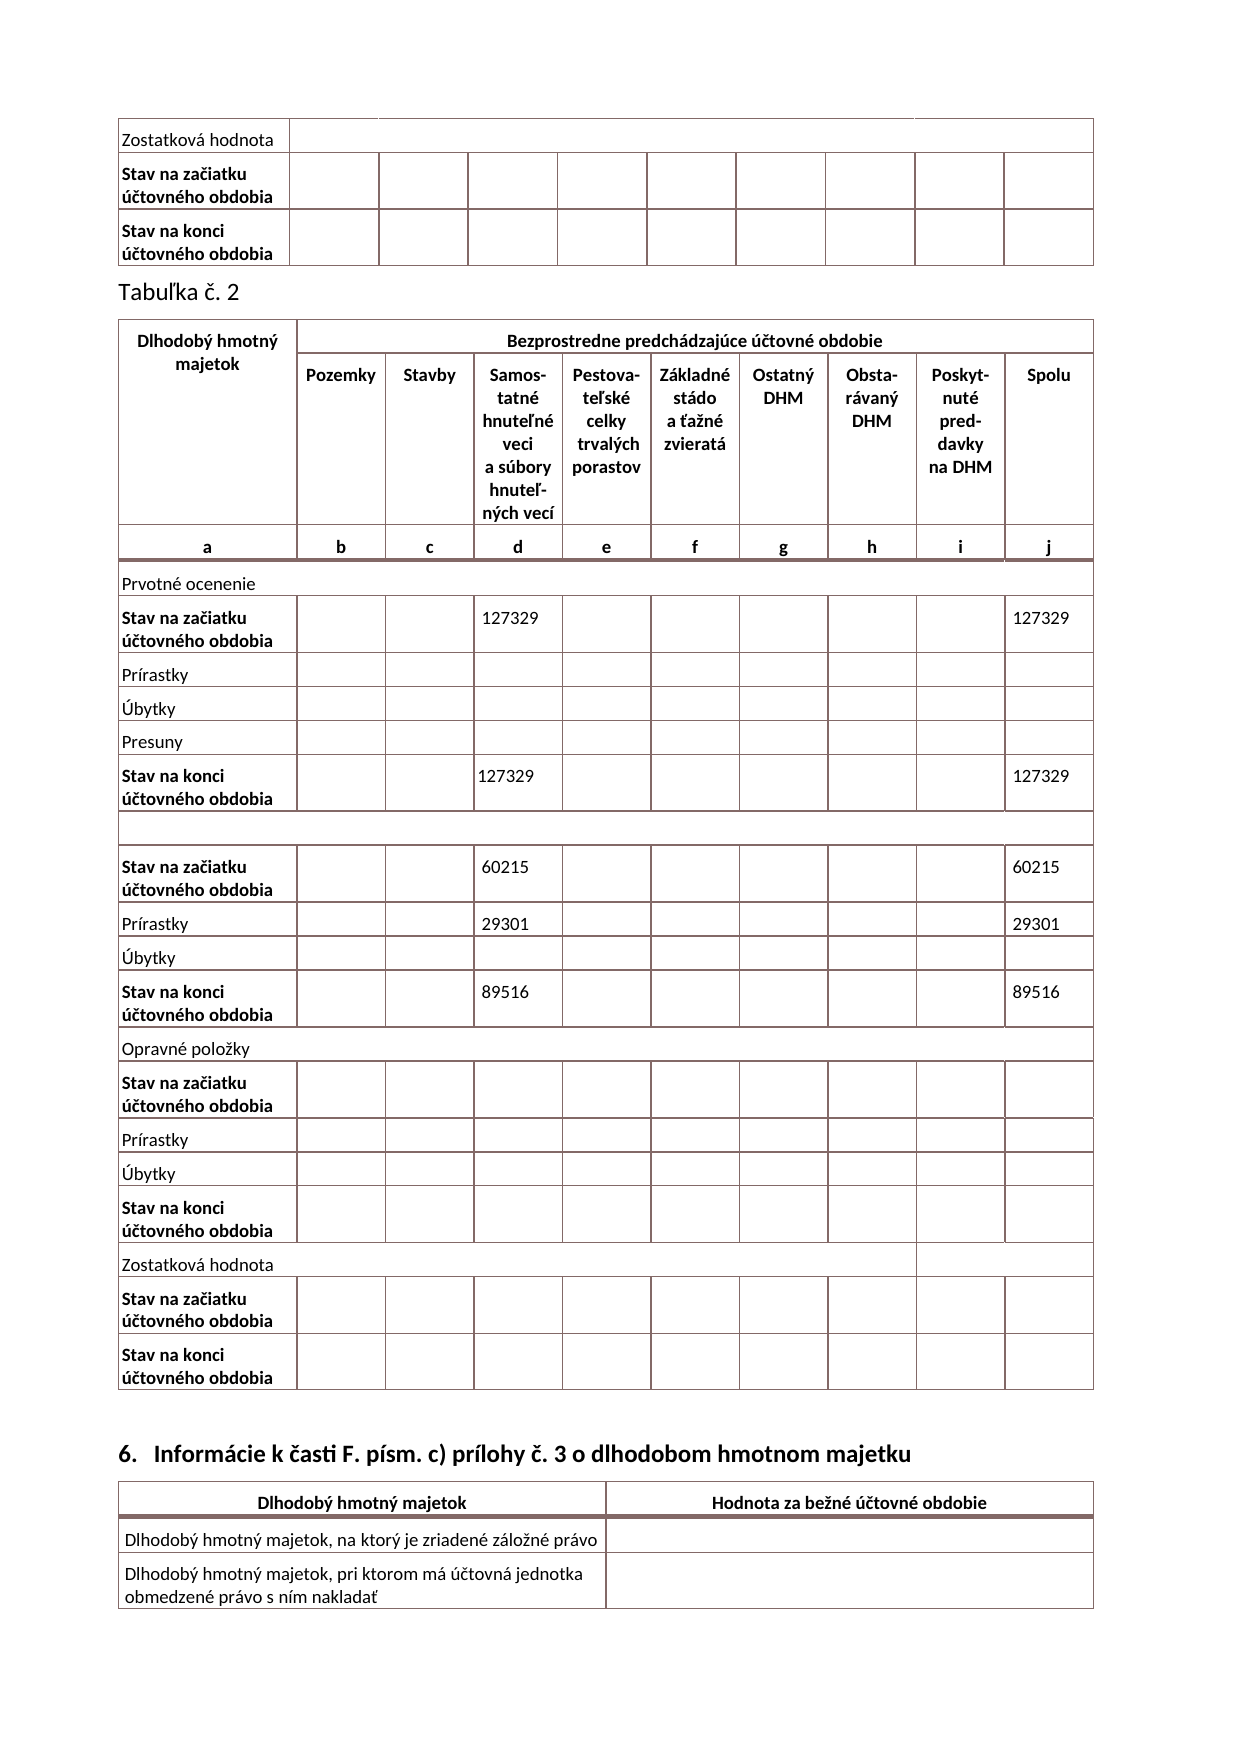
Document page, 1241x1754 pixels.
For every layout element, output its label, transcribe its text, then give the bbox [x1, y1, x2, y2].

table_cell [917, 721, 1004, 754]
table_cell [915, 119, 1004, 152]
table_cell a [119, 525, 296, 558]
table_cell [917, 755, 1004, 810]
text Tabuľka č. 2 [118, 276, 1122, 306]
table_cell [737, 210, 825, 265]
table_cell [648, 153, 735, 208]
table_cell [917, 687, 1004, 720]
table_cell [737, 153, 825, 208]
table_cell 127329 [475, 755, 562, 810]
table_cell [652, 1334, 739, 1389]
table_cell i [917, 525, 1004, 558]
table_cell [740, 846, 827, 901]
table_cell [298, 903, 385, 935]
table_cell [475, 653, 562, 686]
table_header Bezprostredne predchádzajúce účtovné obdobie [298, 320, 1093, 352]
table_cell f [652, 525, 739, 558]
table_cell 127329 [1006, 596, 1093, 652]
table_cell [298, 721, 385, 754]
table_cell [917, 937, 1004, 969]
table_cell Stav na začiatku účtovného obdobia [119, 596, 296, 652]
table_header Hodnota za bežné účtovné obdobie [607, 1482, 1093, 1514]
table_cell [917, 1062, 1004, 1117]
table_cell [740, 687, 827, 720]
table_cell [829, 903, 916, 935]
table_cell [298, 653, 385, 686]
table_cell [917, 653, 1004, 686]
table_cell Stav na konci účtovného obdobia [119, 755, 296, 810]
table_cell [290, 119, 378, 152]
table_cell [652, 937, 739, 969]
table_cell [557, 119, 647, 152]
table_cell Prírastky [119, 653, 296, 686]
table_cell Obsta- rávaný DHM [829, 354, 916, 524]
table_cell Prírastky [119, 1119, 296, 1151]
table_cell [917, 971, 1004, 1026]
table_cell [1006, 1334, 1093, 1389]
table_cell [829, 1062, 916, 1117]
table_cell [740, 971, 827, 1026]
table_cell [740, 1277, 827, 1333]
table_cell [1006, 721, 1093, 754]
table_cell [652, 903, 739, 935]
table_cell [652, 1153, 739, 1185]
table_cell [828, 562, 916, 595]
table_cell Ostatný DHM [740, 354, 827, 524]
table_cell [475, 1186, 562, 1242]
table_cell [563, 596, 650, 652]
table_cell [917, 596, 1004, 652]
table_cell [652, 1119, 739, 1151]
table_cell [1005, 562, 1093, 595]
table_cell [1005, 153, 1093, 208]
table_cell [558, 210, 646, 265]
table_cell [740, 1153, 827, 1185]
table_cell [829, 971, 916, 1026]
table_cell 60215 [1006, 846, 1093, 901]
table_cell [607, 1553, 1093, 1608]
table_cell [386, 1186, 473, 1242]
table_cell [386, 596, 473, 652]
table_cell [1006, 1119, 1093, 1151]
table_cell [298, 971, 385, 1026]
table_cell [1006, 687, 1093, 720]
table_cell 127329 [1006, 755, 1093, 810]
table_cell [829, 937, 916, 969]
table_cell [829, 721, 916, 754]
table_cell [563, 1334, 650, 1389]
table_cell [119, 812, 1004, 844]
table_cell [917, 1334, 1004, 1389]
table_cell [298, 1277, 385, 1333]
table_cell [558, 153, 646, 208]
table_cell [475, 1334, 562, 1389]
table_cell [652, 596, 739, 652]
table_cell Stav na začiatku účtovného obdobia [119, 1277, 296, 1333]
table_cell [1005, 812, 1093, 844]
table_cell [917, 846, 1004, 901]
table_cell [917, 1277, 1004, 1333]
table_cell [563, 721, 650, 754]
table_cell [829, 1119, 916, 1151]
table_cell [652, 755, 739, 810]
table_cell 60215 [475, 846, 562, 901]
table_cell [829, 653, 916, 686]
table_cell [298, 755, 385, 810]
table_cell [740, 596, 827, 652]
table_cell Stav na začiatku účtovného obdobia [119, 153, 289, 208]
table_cell [386, 846, 473, 901]
table_cell Dlhodobý hmotný majetok, na ktorý je zriadené záložné právo [119, 1519, 605, 1552]
table_cell Stav na konci účtovného obdobia [119, 1186, 296, 1242]
table_cell Dlhodobý hmotný majetok, pri ktorom má účtovná jednotka obmedzené právo s ním nakladať [119, 1553, 605, 1608]
table_cell [386, 1277, 473, 1333]
table_cell h [829, 525, 916, 558]
table_cell 89516 [1006, 971, 1093, 1026]
table_cell [563, 755, 650, 810]
table_cell 127329 [475, 596, 562, 652]
table_cell Prírastky [119, 903, 296, 935]
table_cell [652, 1062, 739, 1117]
table_cell [298, 937, 385, 969]
table_cell Poskyt- nuté pred- davky na DHM [917, 354, 1004, 524]
table_cell [563, 1153, 650, 1185]
table_cell [563, 687, 650, 720]
table_cell [563, 653, 650, 686]
table_cell [1005, 210, 1093, 265]
table_cell Úbytky [119, 937, 296, 969]
table_cell Stav na začiatku účtovného obdobia [119, 846, 296, 901]
table_cell [290, 153, 378, 208]
table_cell [607, 1519, 1093, 1552]
table_cell Stavby [386, 354, 473, 524]
table_cell [290, 210, 378, 265]
table_cell [648, 210, 735, 265]
table_cell Pozemky [298, 354, 385, 524]
table_cell 29301 [475, 903, 562, 935]
table_cell [1006, 653, 1093, 686]
table_cell Stav na konci účtovného obdobia [119, 1334, 296, 1389]
table_cell [475, 1119, 562, 1151]
table_cell [829, 846, 916, 901]
table_cell c [386, 525, 473, 558]
table_cell [829, 687, 916, 720]
table_cell [652, 971, 739, 1026]
table_cell [386, 1119, 473, 1151]
table_cell [475, 687, 562, 720]
table_cell [386, 721, 473, 754]
table_cell [475, 721, 562, 754]
table_header Dlhodobý hmotný majetok [119, 320, 296, 524]
table_cell [917, 1186, 1004, 1242]
table_cell Opravné položky [119, 1028, 1004, 1060]
table_cell [298, 1334, 385, 1389]
table_cell Úbytky [119, 1153, 296, 1185]
table_cell Zostatková hodnota [119, 1243, 916, 1276]
table_cell [475, 1153, 562, 1185]
table_cell [740, 937, 827, 969]
table_cell [298, 687, 385, 720]
table_cell [386, 971, 473, 1026]
table_cell [826, 210, 914, 265]
table_cell [829, 1153, 916, 1185]
table_cell [563, 1119, 650, 1151]
table_cell [916, 153, 1003, 208]
table_cell [652, 846, 739, 901]
table_cell Prvotné ocenenie [119, 562, 828, 595]
table_cell [826, 153, 914, 208]
table_cell 29301 [1006, 903, 1093, 935]
text 6. Informácie k časti F. písm. c) prílohy č. 3 o dlhodobom hmotnom majetku [118, 1438, 1122, 1468]
table_header Dlhodobý hmotný majetok [119, 1482, 605, 1514]
table_cell Pestova- teľské celky trvalých porastov [563, 354, 650, 524]
table_cell [829, 1334, 916, 1389]
table_cell [829, 755, 916, 810]
table_cell Úbytky [119, 687, 296, 720]
table_cell [386, 755, 473, 810]
table_cell [298, 1062, 385, 1117]
table_cell [563, 971, 650, 1026]
table_cell Stav na konci účtovného obdobia [119, 971, 296, 1026]
table_cell [829, 1186, 916, 1242]
table_cell [468, 119, 557, 152]
table_cell g [740, 525, 827, 558]
table_cell [563, 846, 650, 901]
table_cell [475, 1062, 562, 1117]
table_cell [1006, 937, 1093, 969]
table_cell [386, 687, 473, 720]
table_cell [469, 210, 557, 265]
table_cell [475, 1277, 562, 1333]
table_cell [740, 653, 827, 686]
table_cell [386, 1062, 473, 1117]
table_cell [647, 119, 736, 152]
table_cell [386, 1153, 473, 1185]
table_cell [740, 1062, 827, 1117]
table_cell [380, 210, 467, 265]
table_cell [916, 562, 1004, 595]
table_cell Stav na začiatku účtovného obdobia [119, 1062, 296, 1117]
table_cell [1005, 1243, 1093, 1276]
table_cell Spolu [1006, 354, 1093, 524]
table_cell [298, 1119, 385, 1151]
table_cell [652, 721, 739, 754]
table_cell 89516 [475, 971, 562, 1026]
table_cell [740, 721, 827, 754]
table_cell [740, 1119, 827, 1151]
table_cell [380, 153, 467, 208]
table_cell e [563, 525, 650, 558]
table_cell [740, 1186, 827, 1242]
table_cell [652, 1186, 739, 1242]
table_cell [829, 1277, 916, 1333]
table_cell [1006, 1062, 1093, 1117]
table_cell [1006, 1186, 1093, 1242]
table_cell [652, 1277, 739, 1333]
table_cell [469, 153, 557, 208]
table_cell b [298, 525, 385, 558]
table_cell [917, 1243, 1004, 1276]
table_cell [829, 596, 916, 652]
table_cell Samos- tatné hnuteľné veci a súbory hnuteľ- ných vecí [475, 354, 562, 524]
table_cell [1005, 1028, 1093, 1060]
table_cell [917, 903, 1004, 935]
table_cell [563, 1062, 650, 1117]
table_cell [298, 1186, 385, 1242]
table_cell [475, 937, 562, 969]
table_cell [740, 1334, 827, 1389]
table_cell d [475, 525, 562, 558]
table_cell [736, 119, 825, 152]
table_cell [298, 1153, 385, 1185]
table_cell [298, 846, 385, 901]
table_cell [298, 596, 385, 652]
table_cell [652, 653, 739, 686]
table_cell [740, 903, 827, 935]
table_cell [563, 1277, 650, 1333]
table_cell [652, 687, 739, 720]
table_cell Presuny [119, 721, 296, 754]
table_cell [386, 937, 473, 969]
table_cell [563, 903, 650, 935]
table_cell [563, 1186, 650, 1242]
table_cell [386, 1334, 473, 1389]
table_cell Zostatková hodnota [119, 119, 289, 152]
table_cell [825, 119, 914, 152]
table_cell Základné stádo a ťažné zvieratá [652, 354, 739, 524]
table_cell [379, 119, 468, 152]
table_cell [1006, 1153, 1093, 1185]
table_cell [1006, 1277, 1093, 1333]
table_cell [386, 903, 473, 935]
table_cell [1004, 119, 1093, 152]
table_cell Stav na konci účtovného obdobia [119, 210, 289, 265]
table_cell j [1006, 525, 1093, 558]
table_cell [916, 210, 1003, 265]
table_cell [917, 1119, 1004, 1151]
table_cell [386, 653, 473, 686]
table_cell [740, 755, 827, 810]
table_cell [563, 937, 650, 969]
table_cell [917, 1153, 1004, 1185]
